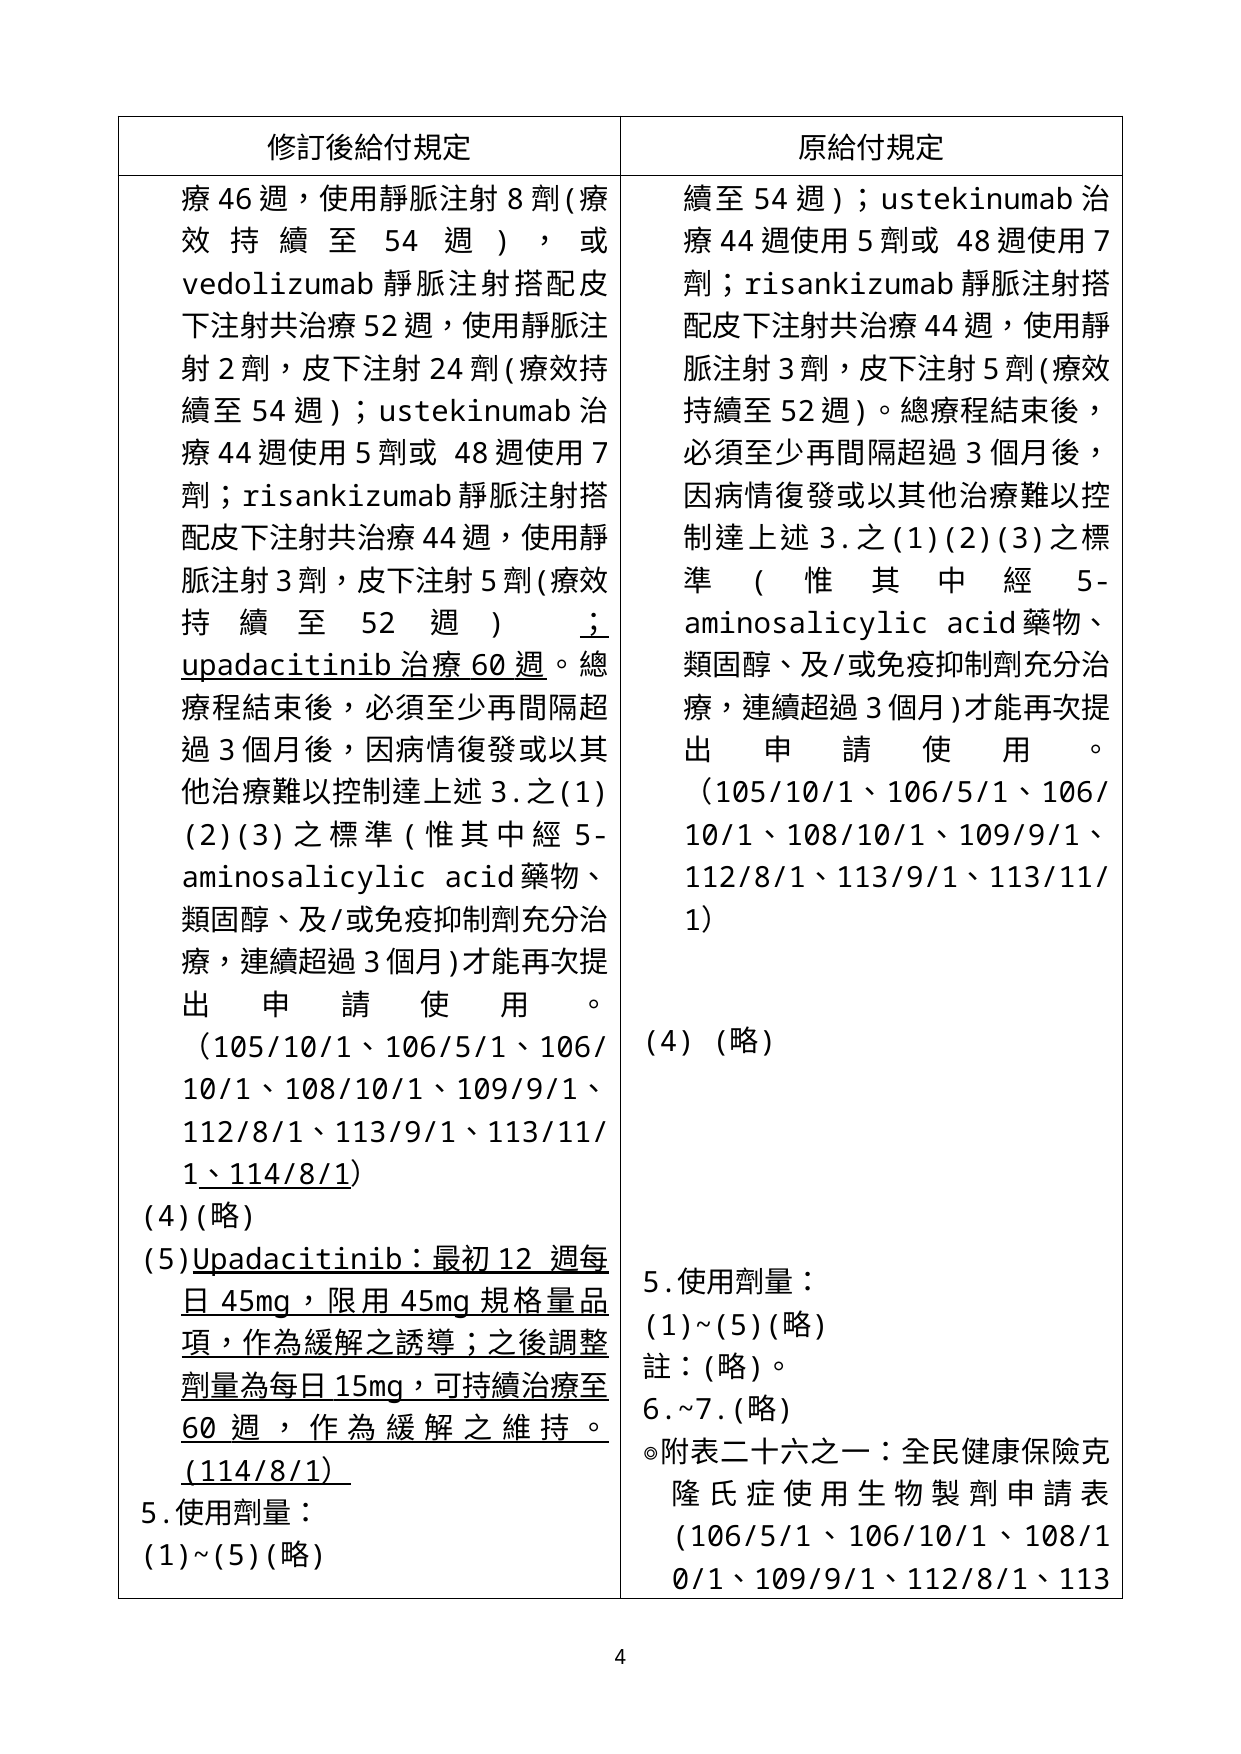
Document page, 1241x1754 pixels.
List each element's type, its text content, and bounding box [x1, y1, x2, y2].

table_header 修訂後給付規定 [119, 117, 620, 174]
table_cell 續至54週)；ustekinumab治療44週使用5劑或 48週使用7劑；risankizumab靜脈注射搭配皮下注射共治療44週，使用靜脈注射3劑，皮下注射5劑(療效持續至52週)。總療程結束後，必須至少再間隔超過3個月後，因病情復發或以其他治療難以控制達上述3.之(1)(2)(3)之標準(惟其中經5-aminosalicylic acid藥物、類固醇、及/或免疫抑制劑充分治療，連續超過3個月)才能再次提出申請使用。（105/10/1、106/5/1、106/10/1、108/10/1、109/9/1、112/8/1、113/9/1、113/11/1） (4) (略) 5.使用劑量： (1)~(5)(略) 註：(略)。 6.~7.(略) ◎附表二十六之一：全民健康保險克隆氏症使用生物製劑申請表(106/5/1、106/10/1、108/10/1、109/9/1、112/8/1、113 [621, 176, 1122, 1598]
table_header 原給付規定 [621, 117, 1122, 174]
table_cell 療46週，使用靜脈注射8劑(療效持續至54週)，或vedolizumab靜脈注射搭配皮下注射共治療52週，使用靜脈注射2劑，皮下注射24劑(療效持續至54週)；ustekinumab治療44週使用5劑或 48週使用7劑；risankizumab靜脈注射搭配皮下注射共治療44週，使用靜脈注射3劑，皮下注射5劑(療效持續至52週) ；upadacitinib治療60週。總療程結束後，必須至少再間隔超過3個月後，因病情復發或以其他治療難以控制達上述3.之(1)(2)(3)之標準(惟其中經5-aminosalicylic acid藥物、類固醇、及/或免疫抑制劑充分治療，連續超過3個月)才能再次提出申請使用。（105/10/1、106/5/1、106/10/1、108/10/1、109/9/1、112/8/1、113/9/1、113/11/1、114/8/1） (4)(略) (5)Upadacitinib：最初12 週每日45mg，限用45mg規格量品項，作為緩解之誘導；之後調整劑量為每日15mg，可持續治療至60週，作為緩解之維持。(114/8/1） 5.使用劑量： (1)~(5)(略) [119, 176, 620, 1598]
